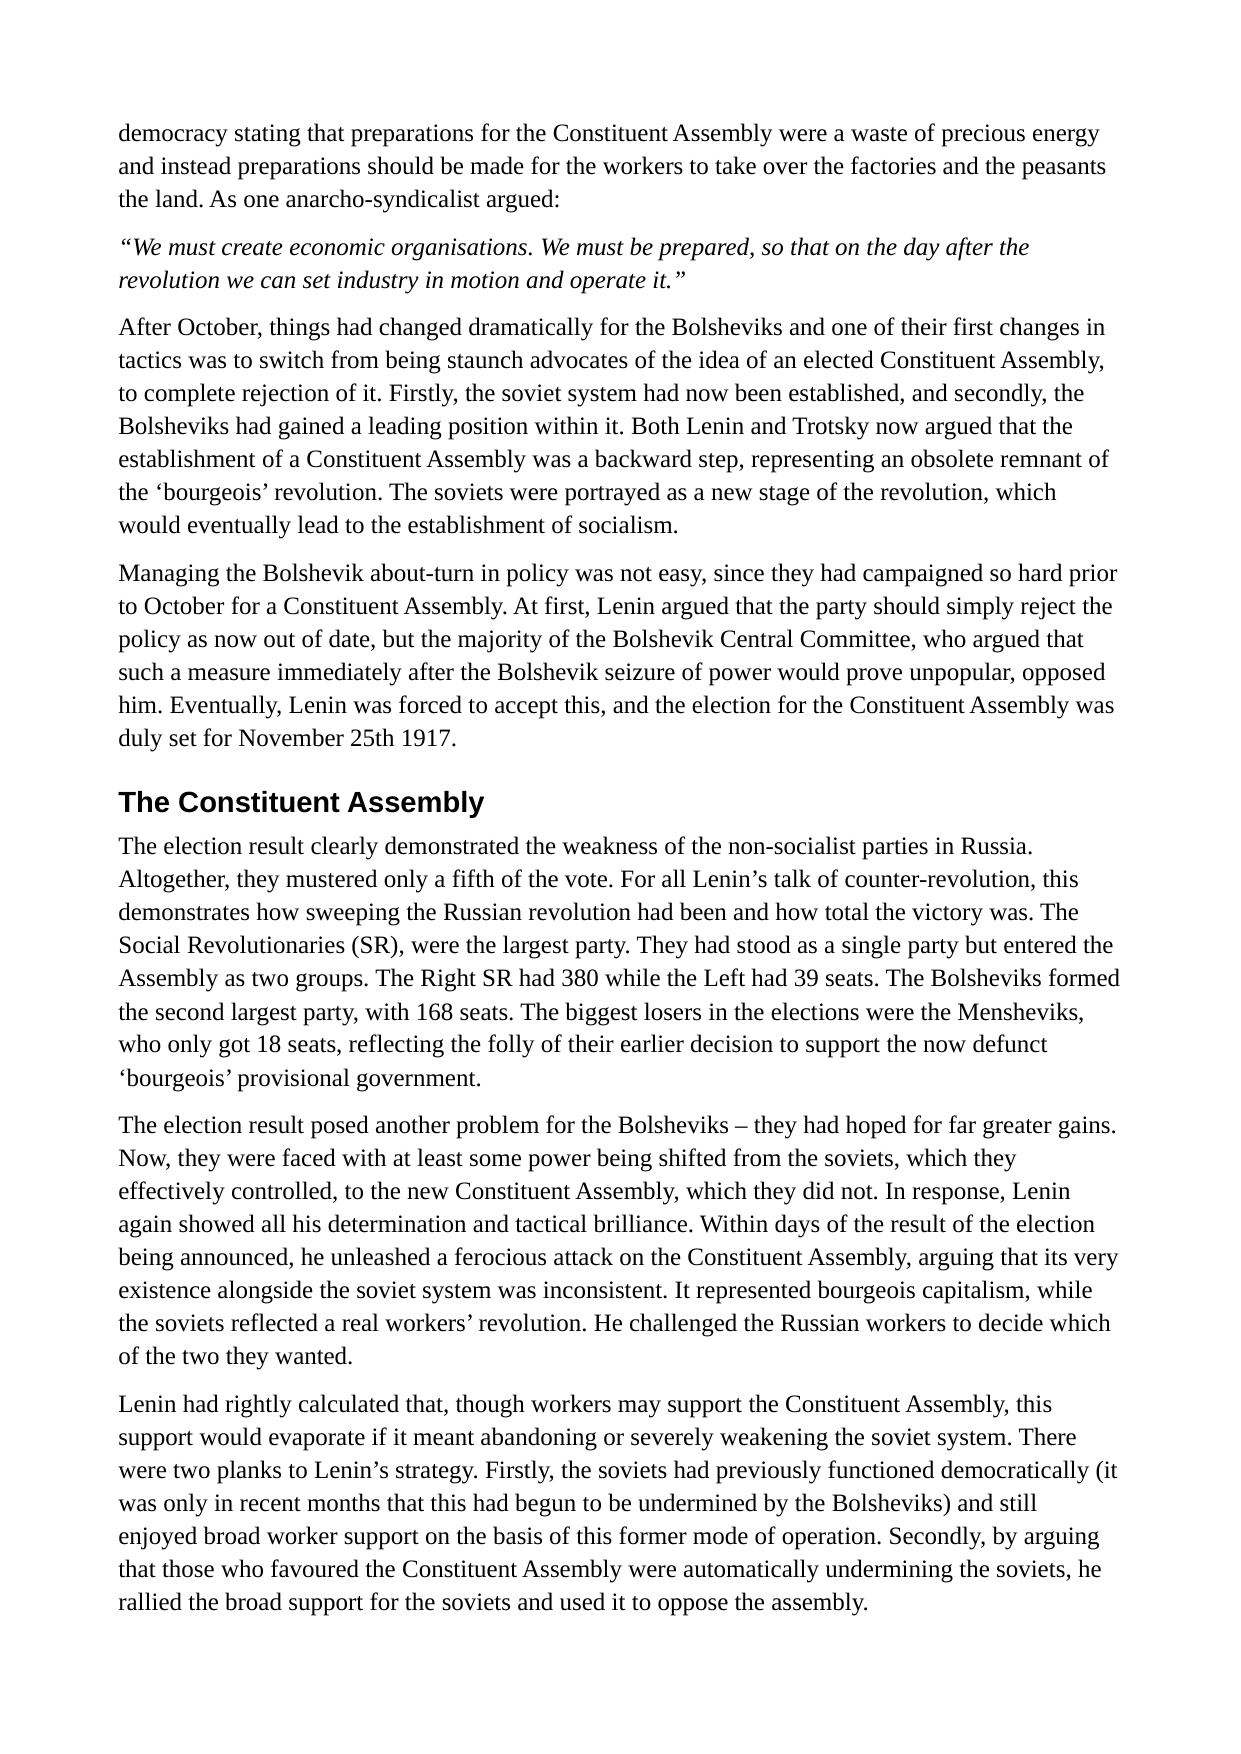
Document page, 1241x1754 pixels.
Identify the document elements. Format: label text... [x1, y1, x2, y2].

text The election result posed another problem for the Bolsheviks – they had hoped for far greater gains. Now, they were faced with at least some power being shifted from the soviets, which they effectively controlled, to the new Constituent Assembly, which they did not. In response, Lenin again showed all his determination and tactical brilliance. Within days of the result of the election being announced, he unleashed a ferocious attack on the Constituent Assembly, arguing that its very existence alongside the soviet system was inconsistent. It represented bourgeois capitalism, while the soviets reflected a real workers’ revolution. He challenged the Russian workers to decide which of the two they wanted. [118, 1110, 1122, 1370]
text Managing the Bolshevik about-turn in policy was not easy, since they had campaigned so hard prior to October for a Constituent Assembly. At first, Lenin argued that the party should simply reject the policy as now out of date, but the majority of the Bolshevik Central Committee, who argued that such a measure immediately after the Bolshevik seizure of power would prove unpopular, opposed him. Eventually, Lenin was forced to accept this, and the election for the Constituent Assembly was duly set for November 25th 1917. [118, 558, 1122, 752]
text Lenin had rightly calculated that, though workers may support the Constituent Assembly, this support would evaporate if it meant abandoning or severely weakening the soviet system. There were two planks to Lenin’s strategy. Firstly, the soviets had previously functioned democratically (it was only in recent months that this had begun to be undermined by the Bolsheviks) and still enjoyed broad worker support on the basis of this former mode of operation. Secondly, by arguing that those who favoured the Constituent Assembly were automatically undermining the soviets, he rallied the broad support for the soviets and used it to oppose the assembly. [118, 1389, 1122, 1616]
text After October, things had changed dramatically for the Bolsheviks and one of their first changes in tactics was to switch from being staunch advocates of the idea of an elected Constituent Assembly, to complete rejection of it. Firstly, the soviet system had now been established, and secondly, the Bolsheviks had gained a leading position within it. Both Lenin and Trotsky now argued that the establishment of a Constituent Assembly was a backward step, representing an obsolete remnant of the ‘bourgeois’ revolution. The soviets were portrayed as a new stage of the revolution, which would eventually lead to the establishment of socialism. [118, 312, 1122, 539]
text democracy stating that preparations for the Constituent Assembly were a waste of precious energy and instead preparations should be made for the workers to take over the factories and the peasants the land. As one anarcho-syndicalist argued: [118, 118, 1122, 213]
subtitle The Constituent Assembly [118, 785, 1122, 819]
text “We must create economic organisations. We must be prepared, so that on the day after the revolution we can set industry in motion and operate it.” [118, 232, 1122, 293]
text The election result clearly demonstrated the weakness of the non-socialist parties in Russia. Altogether, they mustered only a fifth of the vote. For all Lenin’s talk of counter-revolution, this demonstrates how sweeping the Russian revolution had been and how total the victory was. The Social Revolutionaries (SR), were the largest party. They had stood as a single party but entered the Assembly as two groups. The Right SR had 380 while the Left had 39 seats. The Bolsheviks formed the second largest party, with 168 seats. The biggest losers in the elections were the Mensheviks, who only got 18 seats, reflecting the folly of their earlier decision to support the now defunct ‘bourgeois’ provisional government. [118, 831, 1122, 1091]
